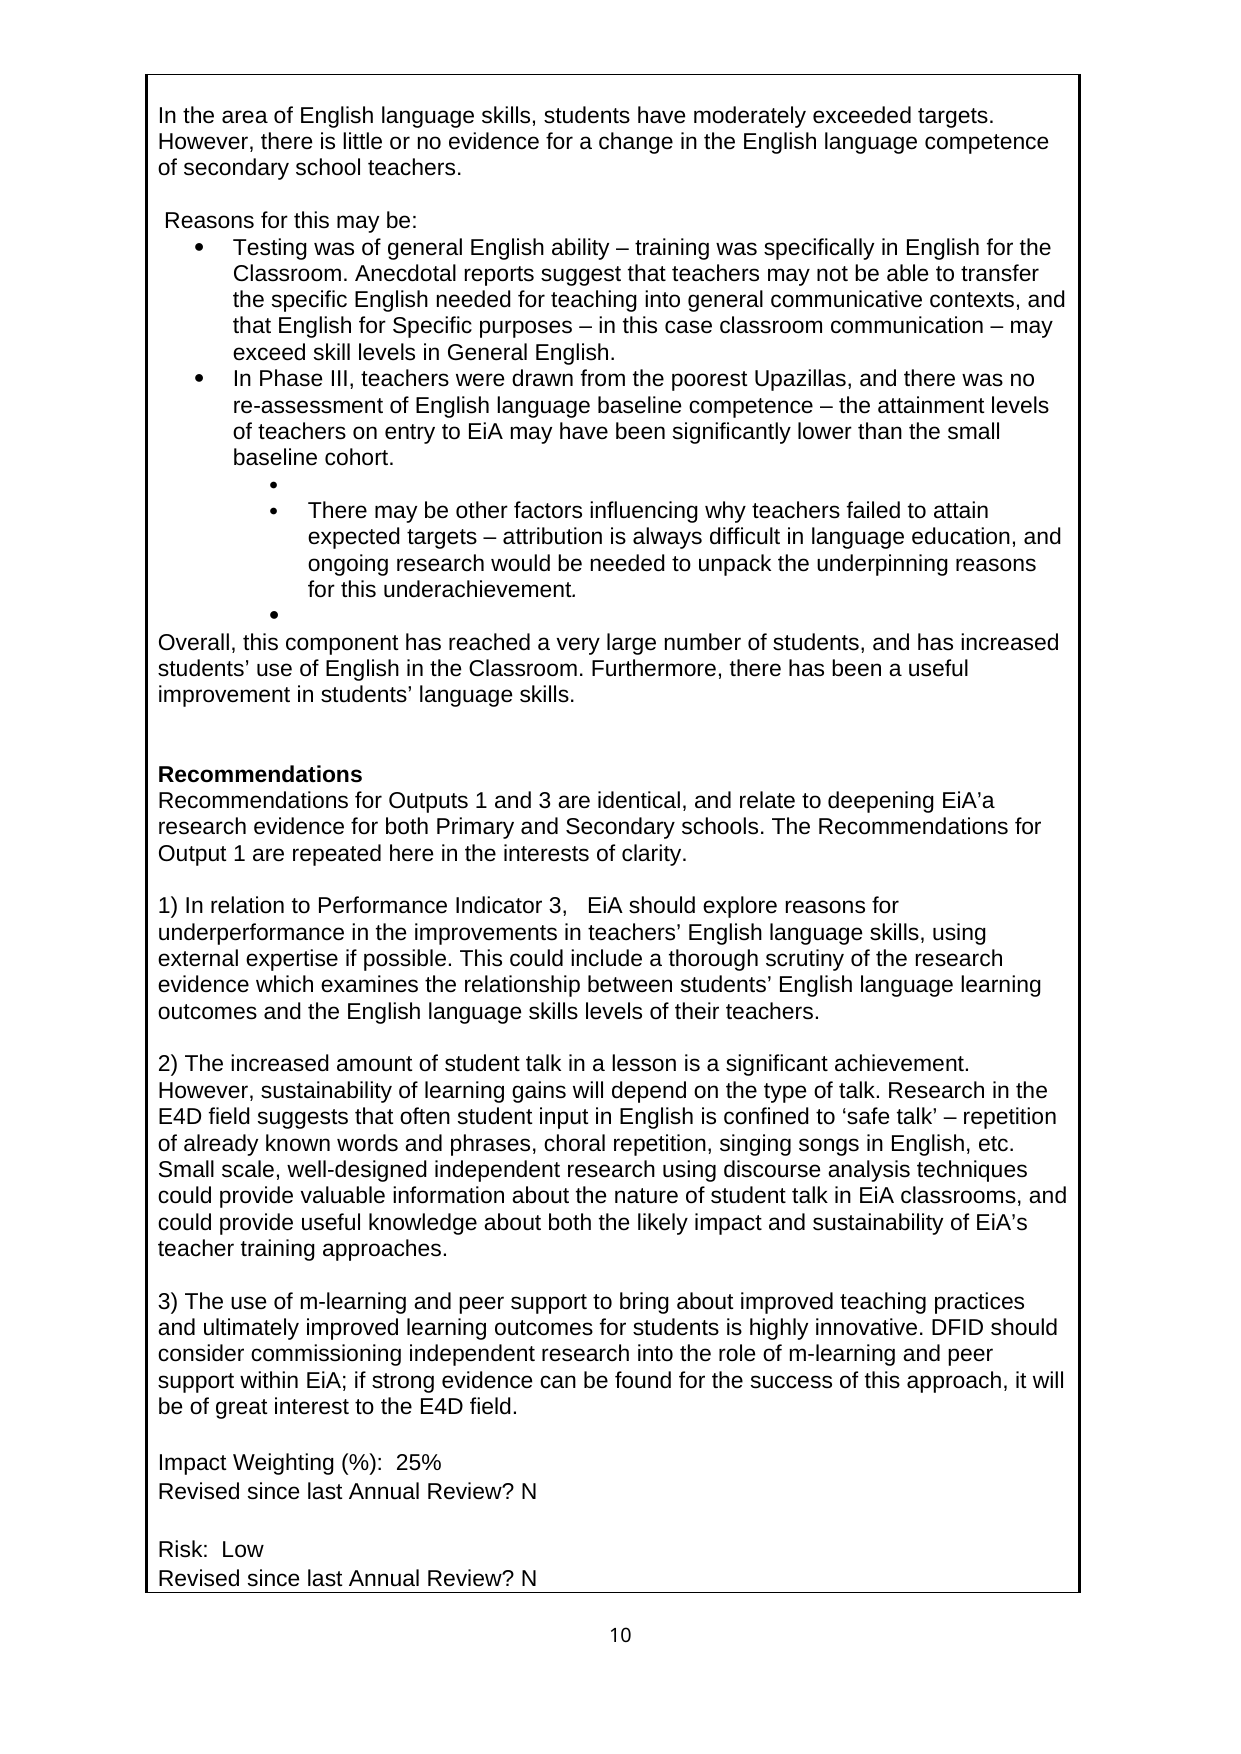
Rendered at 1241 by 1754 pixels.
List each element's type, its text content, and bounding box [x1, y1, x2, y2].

table_cell In the area of English language skills, students have moderately exceeded targets. However, there is little or no evidence for a change in the English language competence of secondary school teachers. Reasons for this may be: Testing was of general English ability – training was specifically in English for the Classroom. Anecdotal reports suggest that teachers may not be able to transfer the specific English needed for teaching into general communicative contexts, and that English for Specific purposes – in this case classroom communication – may exceed skill levels in General English. In Phase III, teachers were drawn from the poorest Upazillas, and there was no re-assessment of English language baseline competence – the attainment levels of teachers on entry to EiA may have been significantly lower than the small baseline cohort. There may be other factors influencing why teachers failed to attain expected targets – attribution is always difficult in language education, and ongoing research would be needed to unpack the underpinning reasons for this underachievement. Overall, this component has reached a very large number of students, and has increased students’ use of English in the Classroom. Furthermore, there has been a useful improvement in students’ language skills. Recommendations Recommendations for Outputs 1 and 3 are identical, and relate to deepening EiA’a research evidence for both Primary and Secondary schools. The Recommendations for Output 1 are repeated here in the interests of clarity. 1) In relation to Performance Indicator 3, EiA should explore reasons for underperformance in the improvements in teachers’ English language skills, using external expertise if possible. This could include a thorough scrutiny of the research evidence which examines the relationship between students’ English language learning outcomes and the English language skills levels of their teachers. 2) The increased amount of student talk in a lesson is a significant achievement. However, sustainability of learning gains will depend on the type of talk. Research in the E4D field suggests that often student input in English is confined to ‘safe talk’ – repetition of already known words and phrases, choral repetition, singing songs in English, etc. Small scale, well-designed independent research using discourse analysis techniques could provide valuable information about the nature of student talk in EiA classrooms, and could provide useful knowledge about both the likely impact and sustainability of EiA’s teacher training approaches. 3) The use of m-learning and peer support to bring about improved teaching practices and ultimately improved learning outcomes for students is highly innovative. DFID should consider commissioning independent research into the role of m-learning and peer support within EiA; if strong evidence can be found for the success of this approach, it will be of great interest to the E4D field. Impact Weighting (%): 25% Revised since last Annual Review? N Risk: Low Revised since last Annual Review? N [148, 75, 1078, 1592]
